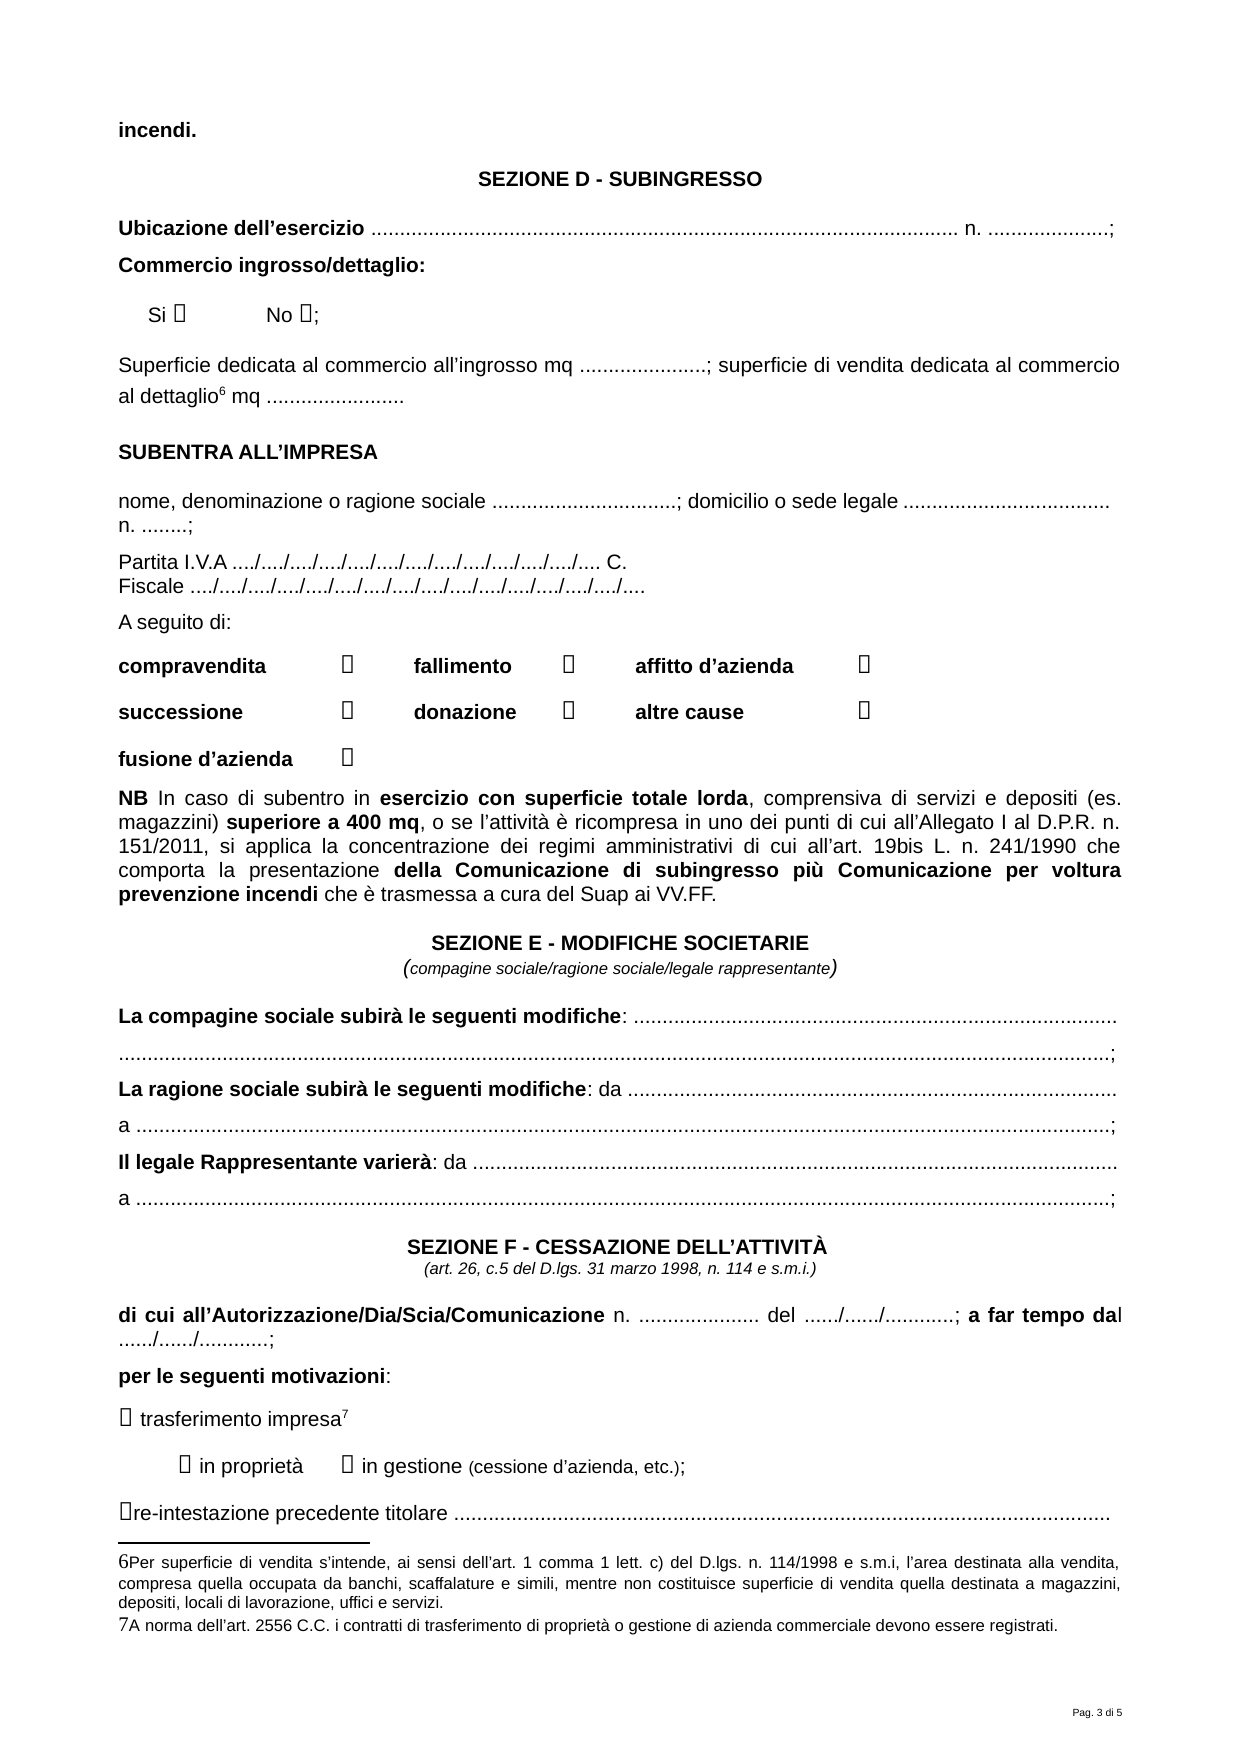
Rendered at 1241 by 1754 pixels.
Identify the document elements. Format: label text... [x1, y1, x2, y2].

text Il legale Rappresentante varierà: da ................................................................................................................ [118, 1150, 1122, 1174]
text A norma dell’art. 2556 C.C. i contratti di trasferimento di proprietà o gestione di azienda commerciale devono essere registrati. [118, 1612, 1122, 1636]
text NB In caso di subentro in esercizio con superficie totale lorda, comprensiva di servizi e depositi (es. magazzini) superiore a 400 mq, o se l’attività è ricompresa in uno dei punti di cui all’Allegato I al D.P.R. n. 151/2011, si applica la concentrazione dei regimi amministrativi di cui all’art. 19bis L. n. 241/1990 che comporta la presentazione della Comunicazione di subingresso più Comunicazione per voltura prevenzione incendi che è trasmessa a cura del Suap ai VV.FF. [118, 786, 1122, 906]
text  in proprietà  in gestione (cessione d’azienda, etc.); [177, 1447, 1122, 1481]
text Ubicazione dell’esercizio ...................................................................................................... n. .....................; [118, 216, 1122, 240]
text Per superficie di vendita s’intende, ai sensi dell’art. 1 comma 1 lett. c) del D.lgs. n. 114/1998 e s.m.i, l’area destinata alla vendita, compresa quella occupata da banchi, scaffalature e simili, mentre non costituisce superficie di vendita quella destinata a magazzini, depositi, locali di lavorazione, uffici e servizi. [118, 1549, 1122, 1612]
text SEZIONE F - CESSAZIONE DELL’ATTIVITÀ [118, 1235, 1122, 1259]
text a .........................................................................................................................................................................; [118, 1186, 1122, 1210]
text La compagine sociale subirà le seguenti modifiche: .................................................................................... [118, 1004, 1122, 1028]
text Partita I.V.A ..../..../..../..../..../..../..../..../..../..../..../..../.... C. Fiscale ..../..../..../..../..../..../..../..../..../..../..../..../..../..../..../.... [118, 549, 1122, 597]
text SEZIONE D - SUBINGRESSO [118, 167, 1122, 191]
text (compagine sociale/ragione sociale/legale rappresentante) [118, 955, 1122, 979]
text fusione d’azienda  [118, 739, 1122, 774]
text per le seguenti motivazioni: [118, 1364, 1122, 1388]
text nome, denominazione o ragione sociale ................................; domicilio o sede legale .................................... n. ........; [118, 489, 1122, 537]
text SUBENTRA ALL’IMPRESA [118, 440, 1122, 464]
text a .........................................................................................................................................................................; [118, 1113, 1122, 1137]
text Superficie dedicata al commercio all’ingrosso mq ......................; superficie di vendita dedicata al commercio al dettaglio mq ........................ [118, 353, 1122, 408]
text A seguito di: [118, 610, 1122, 634]
text ............................................................................................................................................................................; [118, 1040, 1122, 1064]
text re-intestazione precedente titolare .................................................................................................................. [118, 1493, 1122, 1527]
text SEZIONE E - MODIFICHE SOCIETARIE [118, 931, 1122, 955]
text successione  donazione  altre cause  [118, 693, 1122, 727]
text compravendita  fallimento  affitto d’azienda  [118, 646, 1122, 681]
text (art. 26, c.5 del D.lgs. 31 marzo 1998, n. 114 e s.m.i.) [118, 1259, 1122, 1278]
text incendi. [118, 118, 1122, 142]
text Si  No ; [148, 296, 1122, 330]
text La ragione sociale subirà le seguenti modifiche: da ..................................................................................... [118, 1077, 1122, 1101]
text Commercio ingrosso/dettaglio: [118, 252, 1122, 276]
text  trasferimento impresa [118, 1400, 1122, 1434]
text di cui all’Autorizzazione/Dia/Scia/Comunicazione n. ..................... del ....../....../............; a far tempo dal ....../....../............; [118, 1303, 1122, 1351]
